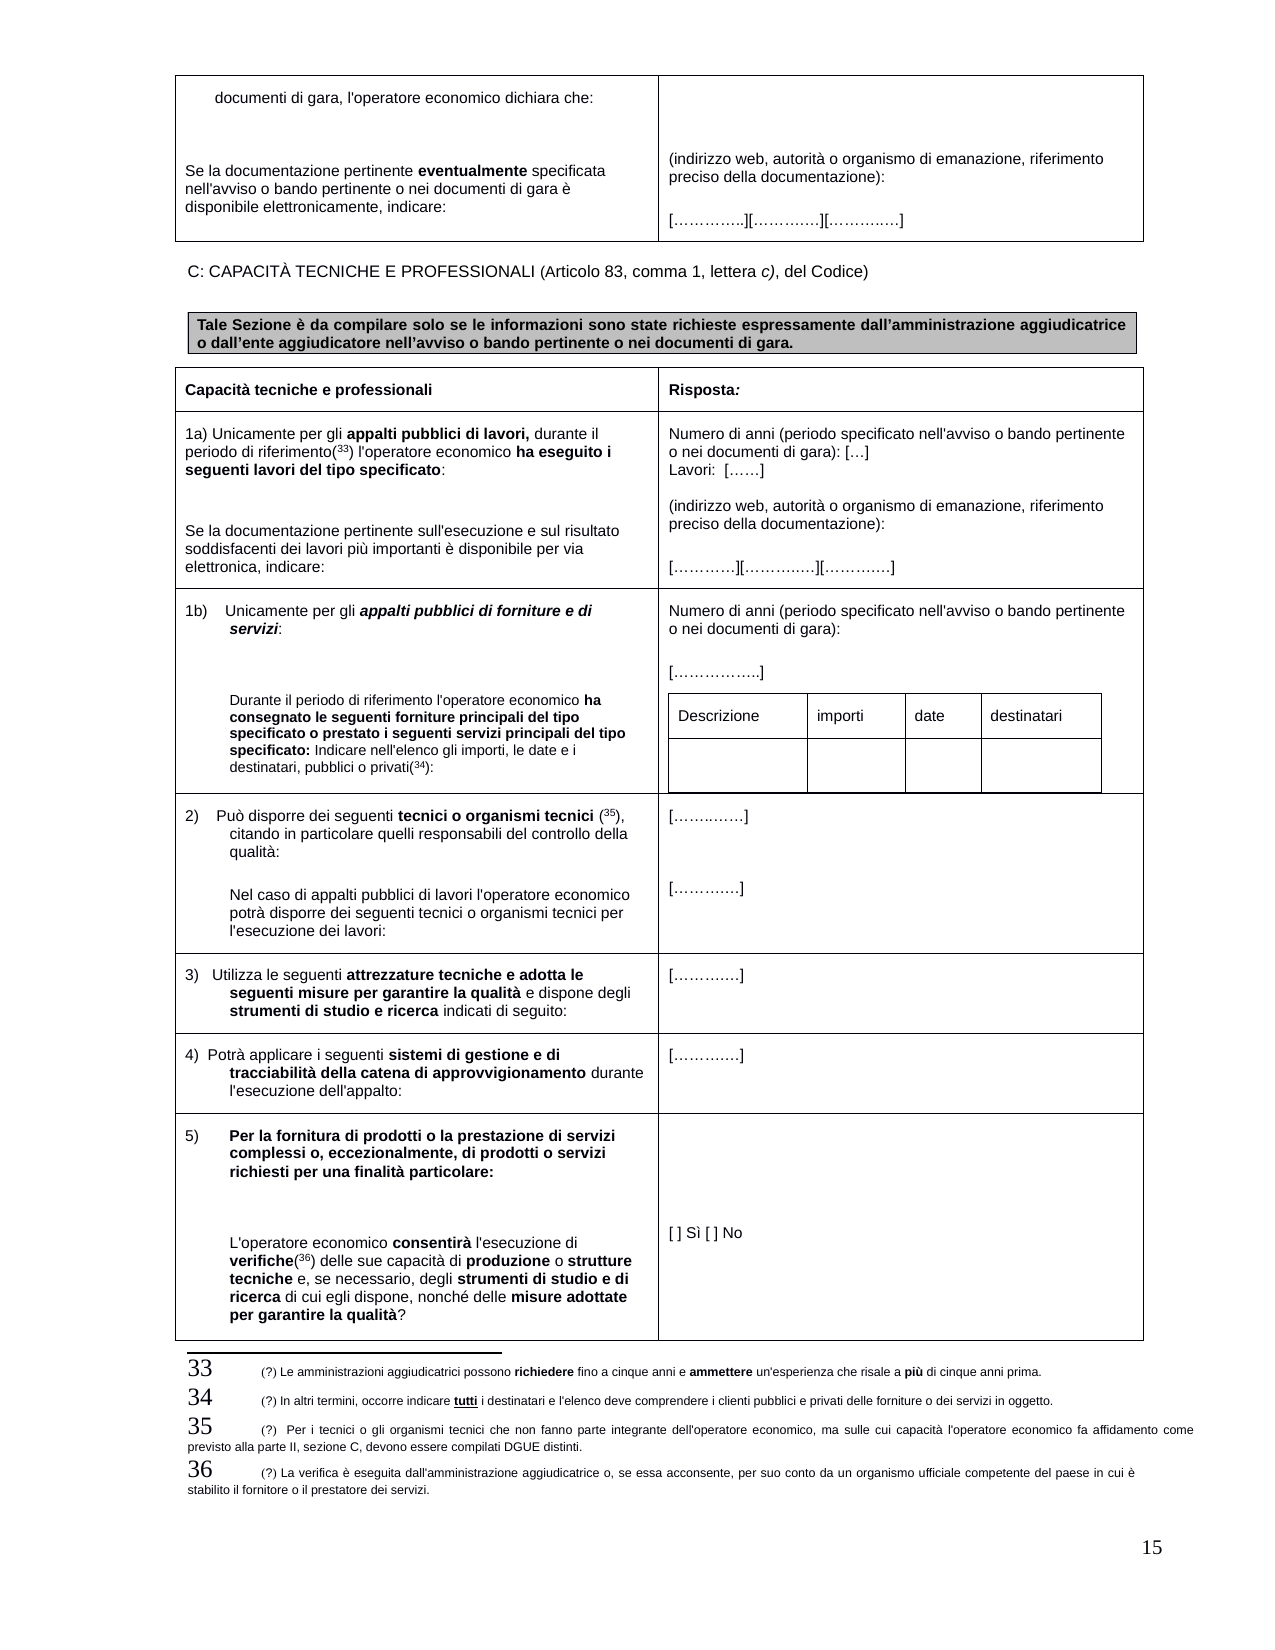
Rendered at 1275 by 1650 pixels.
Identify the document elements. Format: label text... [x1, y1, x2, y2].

table_cell [906, 739, 981, 792]
table_cell 3) Utilizza le seguenti attrezzature tecniche e adotta le seguenti misure per garantire la qualità e dispone degli strumenti di studio e ricerca indicati di seguito: [176, 954, 658, 1033]
table_cell 4) Potrà applicare i seguenti sistemi di gestione e di tracciabilità della catena di approvvigionamento durante l'esecuzione dell'appalto: [176, 1034, 658, 1113]
table_header date [906, 694, 981, 737]
title C: Capacità tecniche e professionali (Articolo 83, comma 1, lettera c), del Codice) [187, 261, 1137, 281]
table_cell [808, 739, 905, 792]
table_header Risposta: [659, 368, 1143, 411]
table_header importi [808, 694, 905, 737]
table_cell 1a) Unicamente per gli appalti pubblici di lavori, durante il periodo di riferimento() l'operatore economico ha eseguito i seguenti lavori del tipo specificato: Se la documentazione pertinente sull'esecuzione e sul risultato soddisfacenti dei lavori più importanti è disponibile per via elettronica, indicare: [176, 412, 658, 588]
table_cell [669, 739, 807, 792]
table_cell [……….…] [659, 954, 1143, 1033]
table_cell [……….…] [659, 1034, 1143, 1113]
table_cell 5) Per la fornitura di prodotti o la prestazione di servizi complessi o, eccezionalmente, di prodotti o servizi richiesti per una finalità particolare: L'operatore economico consentirà l'esecuzione di verifiche() delle sue capacità di produzione o strutture tecniche e, se necessario, degli strumenti di studio e di ricerca di cui egli dispone, nonché delle misure adottate per garantire la qualità? [176, 1114, 658, 1340]
table_cell 1b) Unicamente per gli appalti pubblici di forniture e di servizi: Durante il periodo di riferimento l'operatore economico ha consegnato le seguenti forniture principali del tipo specificato o prestato i seguenti servizi principali del tipo specificato: Indicare nell'elenco gli importi, le date e i destinatari, pubblici o privati(): [176, 589, 658, 793]
table_cell [ ] Sì [ ] No [659, 1114, 1143, 1340]
text Tale Sezione è da compilare solo se le informazioni sono state richieste espressamente dall’amministrazione aggiudicatrice o dall’ente aggiudicatore nell’avviso o bando pertinente o nei documenti di gara. [189, 313, 1136, 353]
table_header destinatari [982, 694, 1101, 737]
table_cell Numero di anni (periodo specificato nell'avviso o bando pertinente o nei documenti di gara): […] Lavori: [……] (indirizzo web, autorità o organismo di emanazione, riferimento preciso della documentazione): […………][………..…][……….…] [659, 412, 1143, 588]
table_cell 2) Può disporre dei seguenti tecnici o organismi tecnici (), citando in particolare quelli responsabili del controllo della qualità: Nel caso di appalti pubblici di lavori l'operatore economico potrà disporre dei seguenti tecnici o organismi tecnici per l'esecuzione dei lavori: [176, 794, 658, 952]
table_cell documenti di gara, l'operatore economico dichiara che: Se la documentazione pertinente eventualmente specificata nell'avviso o bando pertinente o nei documenti di gara è disponibile elettronicamente, indicare: [176, 76, 658, 241]
table_cell (indirizzo web, autorità o organismo di emanazione, riferimento preciso della documentazione): […………..][……….…][………..…] [659, 76, 1143, 241]
table_header Capacità tecniche e professionali [176, 368, 658, 411]
table_cell [982, 739, 1101, 792]
table_cell [……..……] [……….…] [659, 794, 1143, 952]
table_header Descrizione [669, 694, 807, 737]
table_cell Numero di anni (periodo specificato nell'avviso o bando pertinente o nei documenti di gara): [……………..] [659, 589, 1143, 793]
